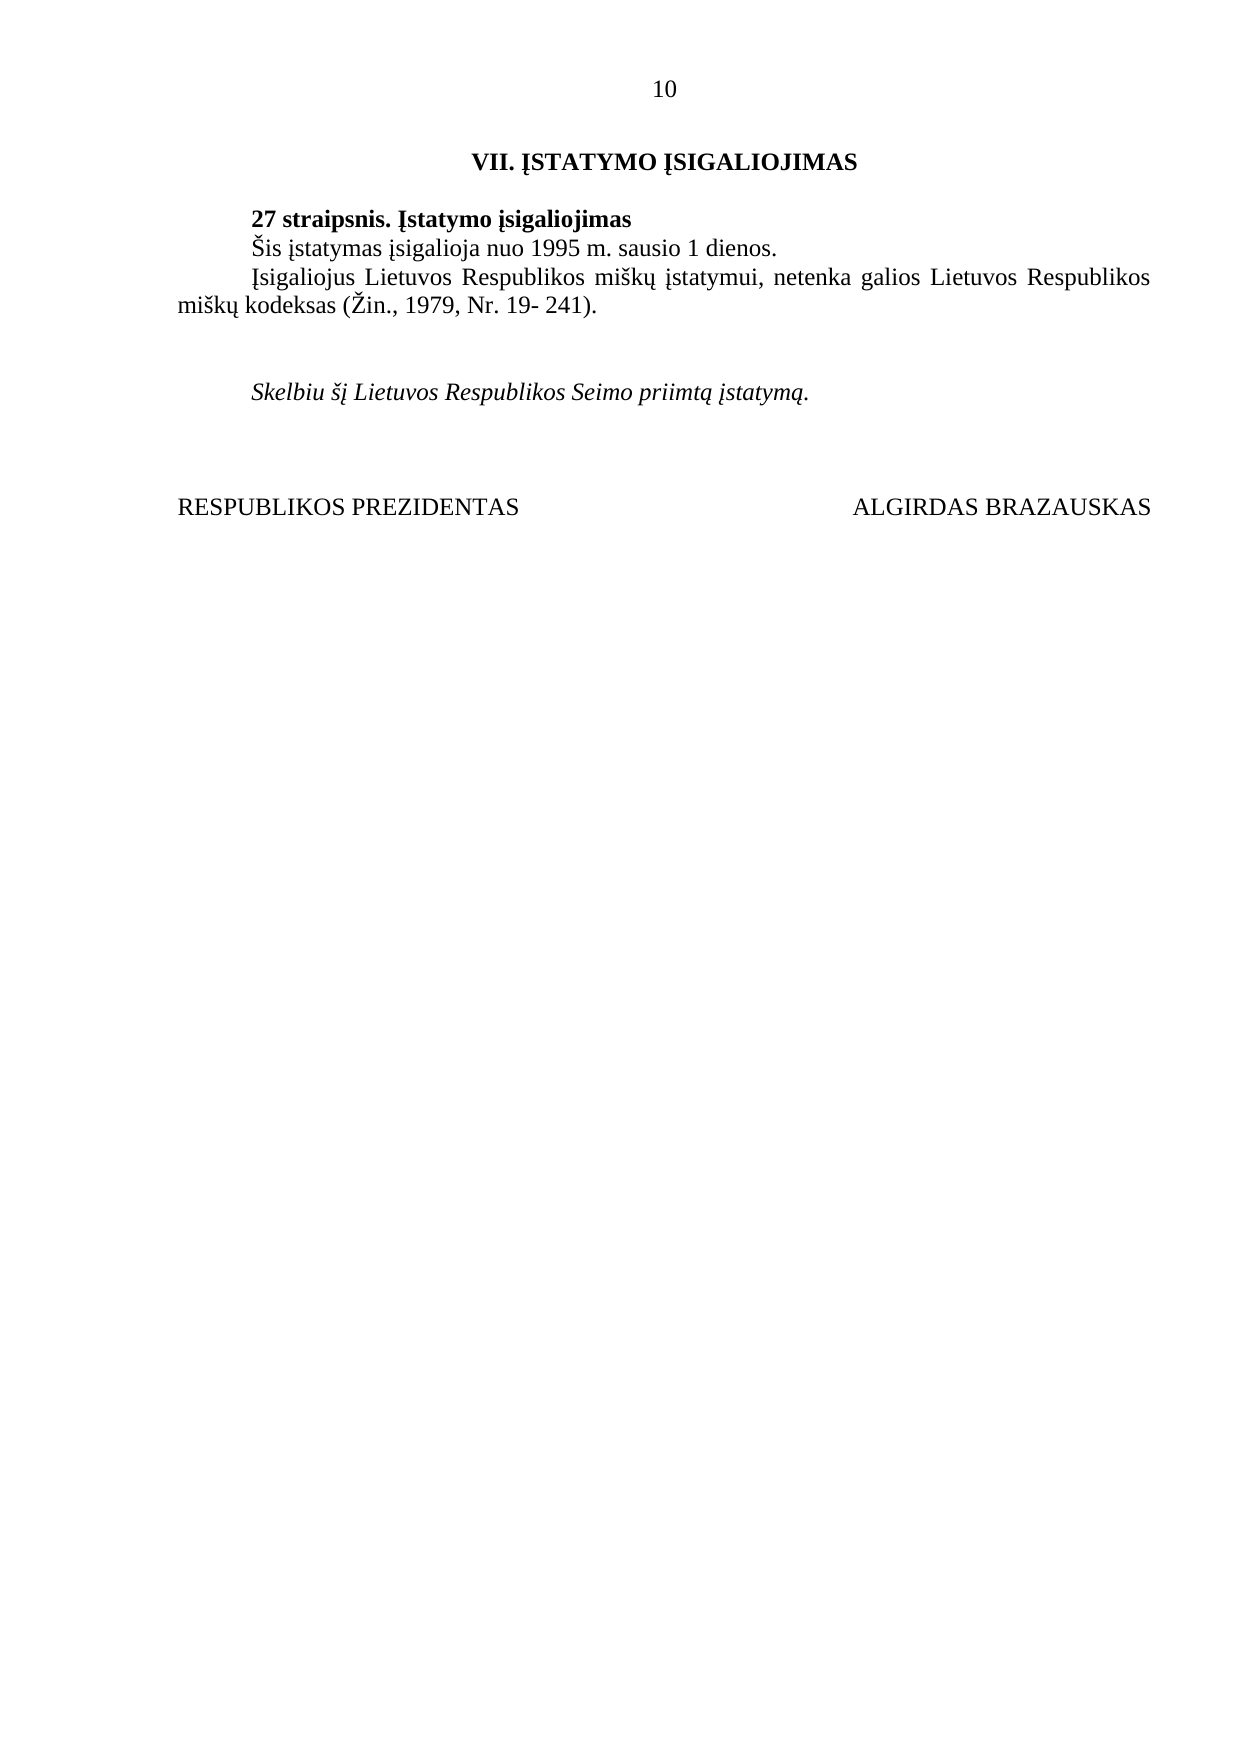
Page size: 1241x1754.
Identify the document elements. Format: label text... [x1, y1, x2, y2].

text RESPUBLIKOS PREZIDENTAS ALGIRDAS BRAZAUSKAS [177, 492, 1152, 521]
text Skelbiu šį Lietuvos Respublikos Seimo priimtą įstatymą. [177, 377, 1152, 406]
text Įsigaliojus Lietuvos Respublikos miškų įstatymui, netenka galios Lietuvos Respublikos miškų kodeksas (Žin., 1979, Nr. 19- 241). [177, 262, 1152, 319]
text VII. ĮSTATYMO ĮSIGALIOJIMAS [177, 147, 1152, 176]
text 27 straipsnis. Įstatymo įsigaliojimas [177, 204, 1152, 233]
text Šis įstatymas įsigalioja nuo 1995 m. sausio 1 dienos. [177, 233, 1152, 262]
